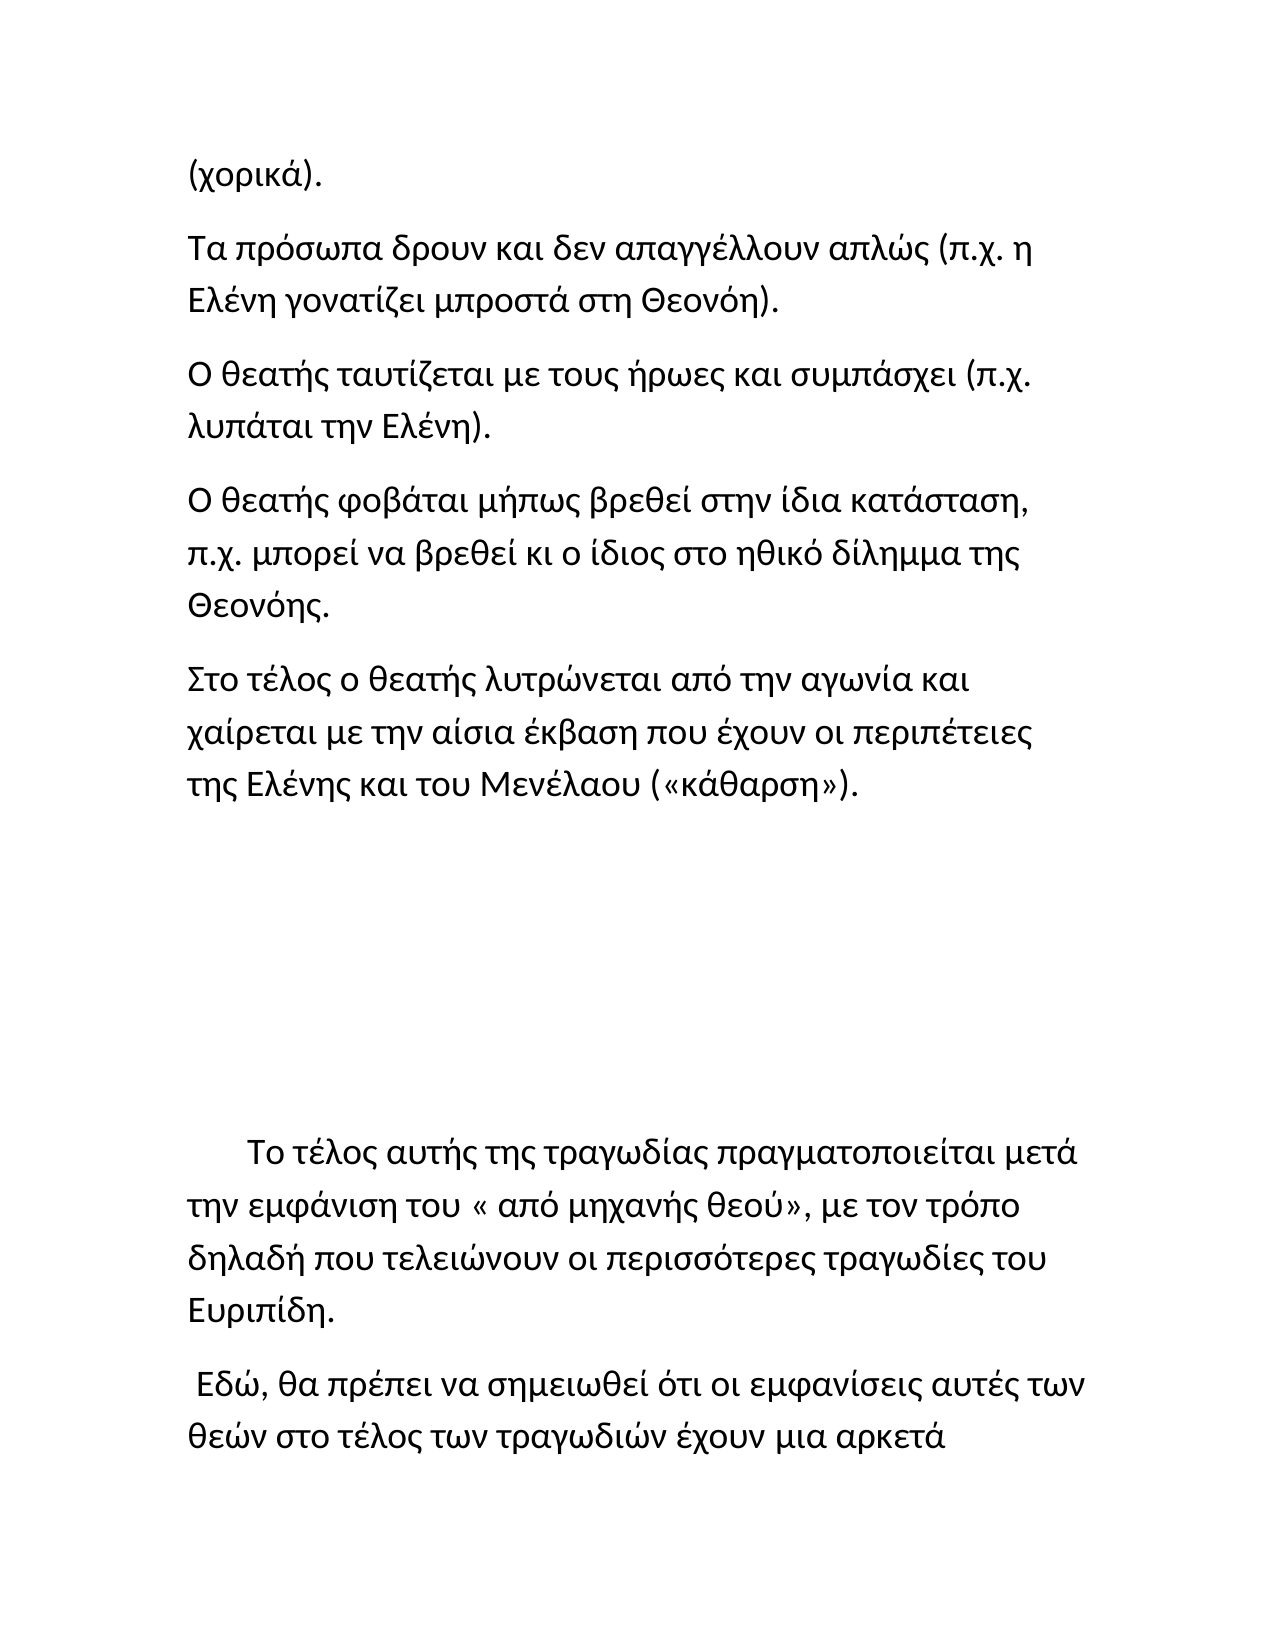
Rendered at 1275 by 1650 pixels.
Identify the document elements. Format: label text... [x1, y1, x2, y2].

text (χορικά). [187, 150, 1087, 196]
text Εδώ, θα πρέπει να σηµειωθεί ότι οι εµφανίσεις αυτές των θεών στο τέλος των τραγωδιών έχουν µια αρκετά [187, 1360, 1087, 1458]
text Στο τέλος ο θεατής λυτρώνεται από την αγωνία και χαίρεται με την αίσια έκβαση που έχουν οι περιπέτειες της Ελένης και του Μενέλαου («κάθαρση»). [187, 655, 1087, 806]
text Το τέλος αυτής της τραγωδίας πραγµατοποιείται µετά την εµφάνιση του « από µηχανής θεού», µε τον τρόπο δηλαδή που τελειώνουν οι περισσότερες τραγωδίες του Ευριπίδη. [187, 1128, 1087, 1332]
text Τα πρόσωπα δρουν και δεν απαγγέλλουν απλώς (π.χ. η Ελένη γονατίζει μπροστά στη Θεονόη). [187, 223, 1087, 322]
text Ο θεατής ταυτίζεται με τους ήρωες και συμπάσχει (π.χ. λυπάται την Ελένη). [187, 350, 1087, 448]
text Ο θεατής φοβάται μήπως βρεθεί στην ίδια κατάσταση, π.χ. μπορεί να βρεθεί κι ο ίδιος στο ηθικό δίλημμα της Θεονόης. [187, 476, 1087, 627]
